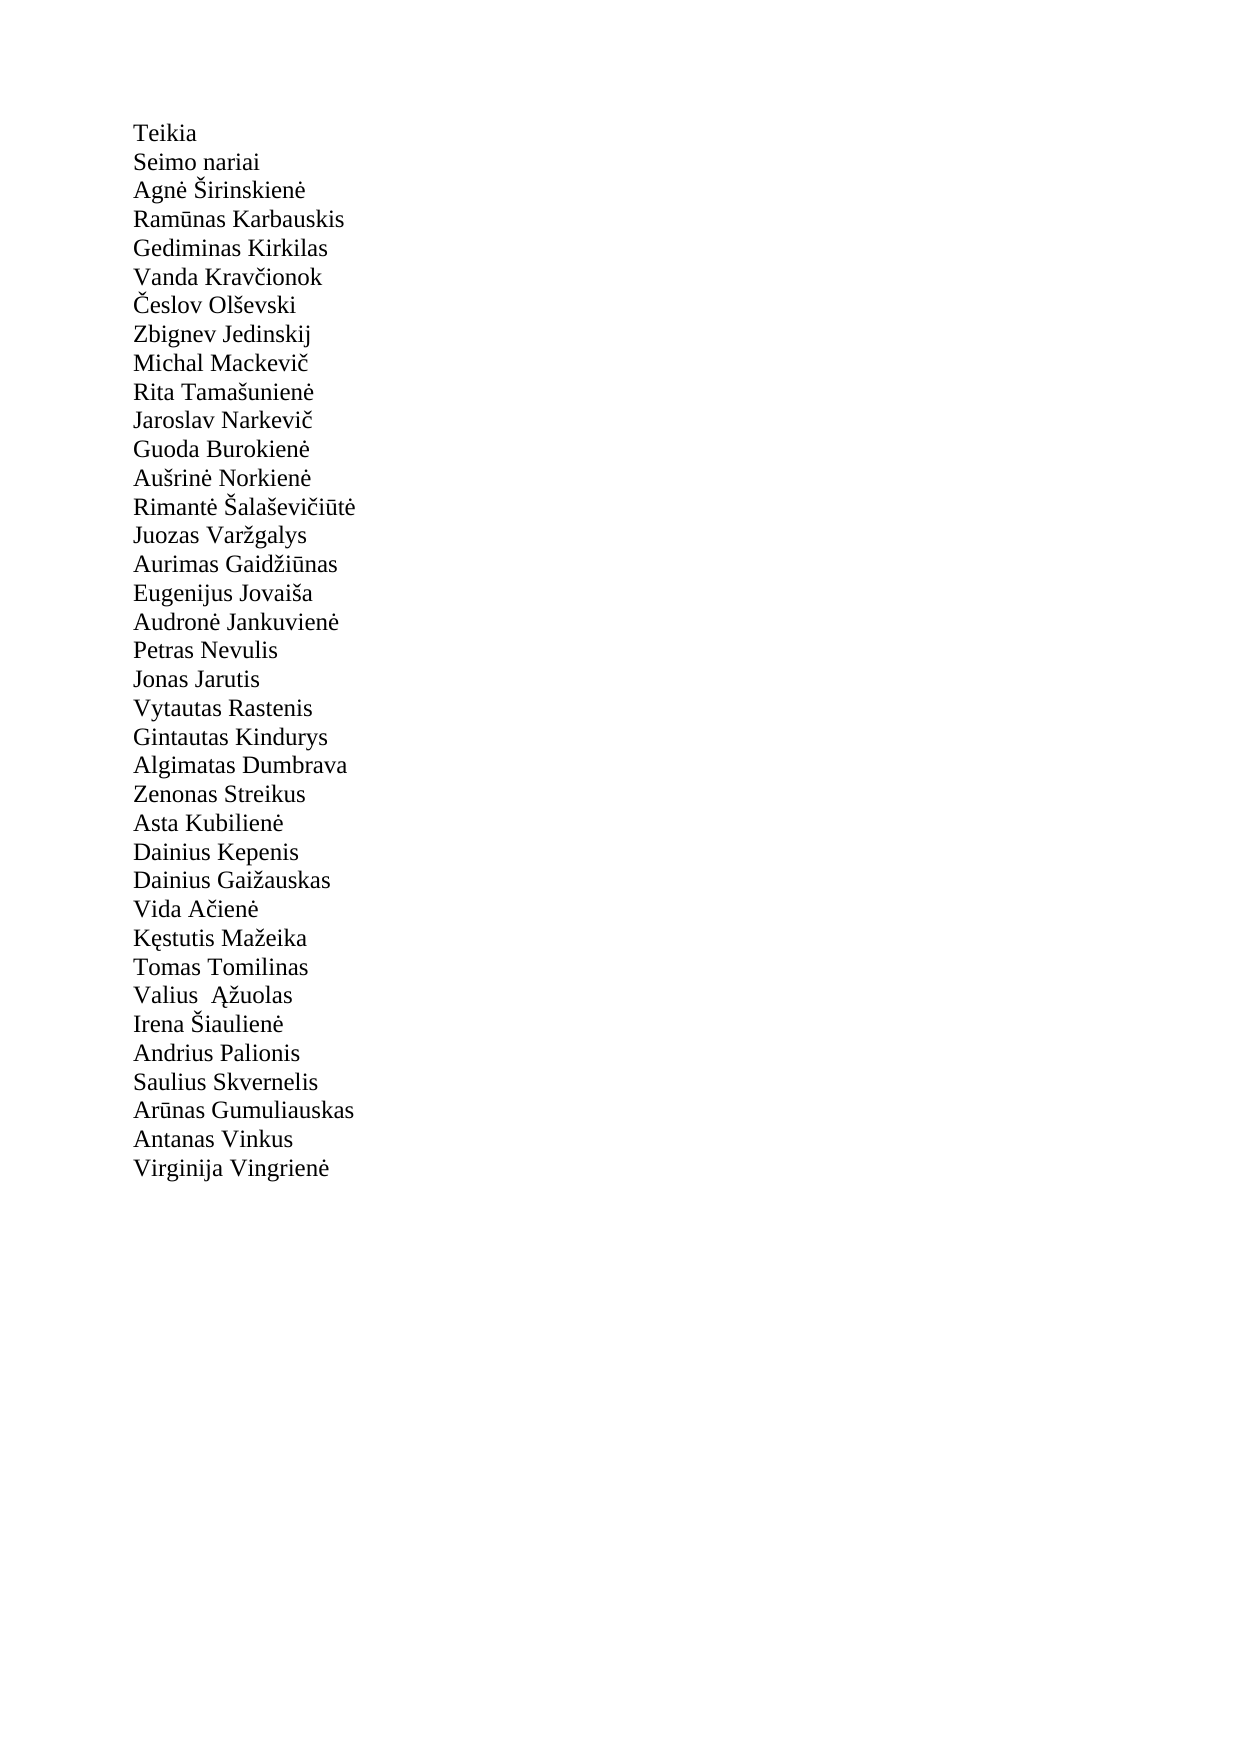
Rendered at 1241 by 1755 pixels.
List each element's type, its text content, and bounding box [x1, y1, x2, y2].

text Vanda Kravčionok [133, 262, 1167, 291]
text Rita Tamašunienė [133, 377, 1167, 406]
text Zenonas Streikus [133, 779, 1167, 808]
text Andrius Palionis [133, 1038, 1167, 1067]
text Valius Ąžuolas [133, 981, 1167, 1009]
text Tomas Tomilinas [133, 952, 1167, 981]
text Teikia [133, 118, 1167, 147]
text Eugenijus Jovaiša [133, 578, 1167, 607]
text Dainius Kepenis [133, 837, 1167, 866]
text Algimatas Dumbrava [133, 751, 1167, 779]
text Kęstutis Mažeika [133, 923, 1167, 952]
text Irena Šiaulienė [133, 1009, 1167, 1038]
text Antanas Vinkus [133, 1124, 1167, 1153]
text Rimantė Šalaševičiūtė [133, 492, 1167, 521]
text Audronė Jankuvienė [133, 607, 1167, 636]
text Michal Mackevič [133, 348, 1167, 377]
text Ramūnas Karbauskis [133, 204, 1167, 233]
text Dainius Gaižauskas [133, 866, 1167, 894]
text Gintautas Kindurys [133, 722, 1167, 751]
text Aurimas Gaidžiūnas [133, 549, 1167, 578]
text Guoda Burokienė [133, 434, 1167, 463]
text Jonas Jarutis [133, 664, 1167, 693]
text Vida Ačienė [133, 894, 1167, 923]
text Virginija Vingrienė [133, 1153, 1167, 1182]
text Gediminas Kirkilas [133, 233, 1167, 262]
text Arūnas Gumuliauskas [133, 1096, 1167, 1124]
text Agnė Širinskienė [133, 176, 1167, 204]
text Vytautas Rastenis [133, 693, 1167, 722]
text Asta Kubilienė [133, 808, 1167, 837]
text Česlov Olševski [133, 291, 1167, 319]
text Aušrinė Norkienė [133, 463, 1167, 492]
text Petras Nevulis [133, 636, 1167, 664]
text Zbignev Jedinskij [133, 319, 1167, 348]
text Juozas Varžgalys [133, 521, 1167, 549]
text Jaroslav Narkevič [133, 406, 1167, 434]
text Saulius Skvernelis [133, 1067, 1167, 1096]
text Seimo nariai [133, 147, 1167, 176]
